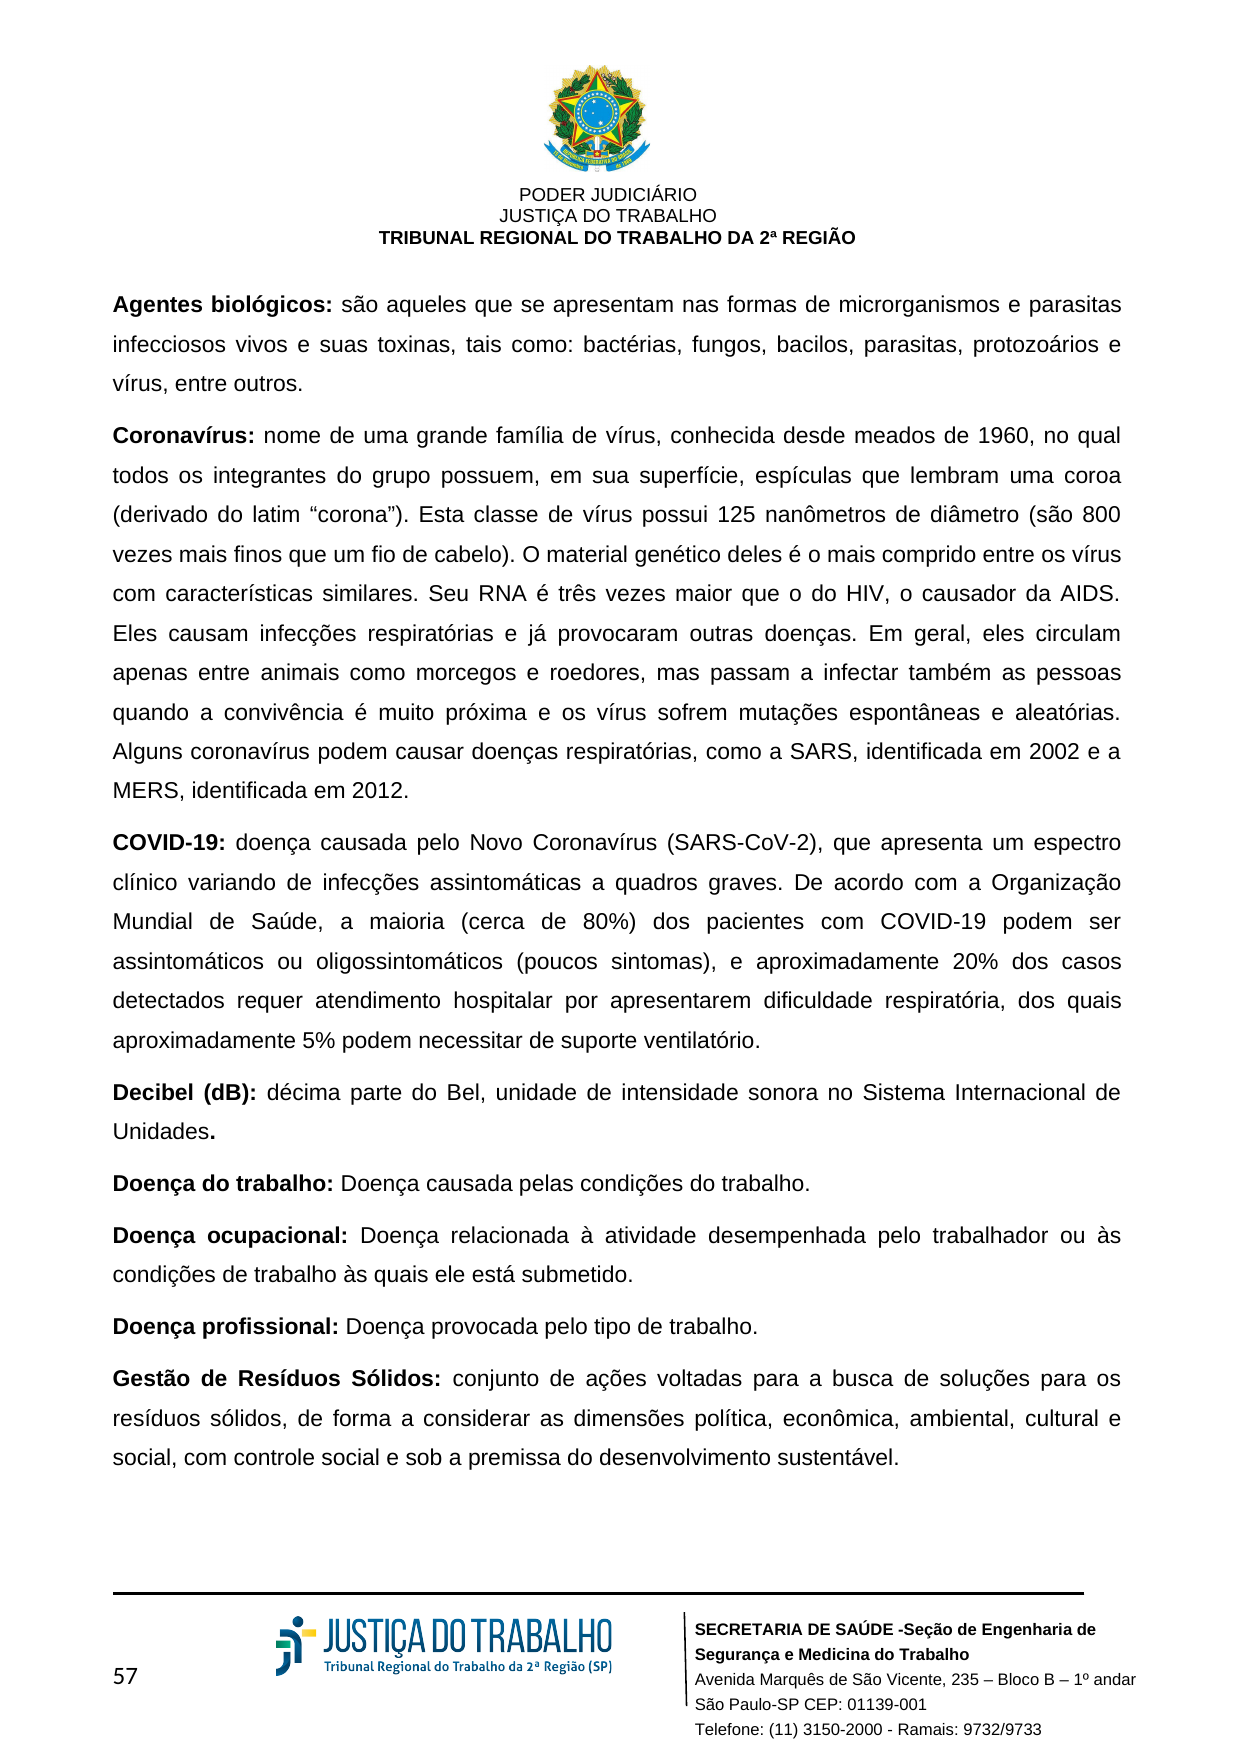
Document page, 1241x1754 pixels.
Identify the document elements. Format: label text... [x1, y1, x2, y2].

text Doença do trabalho: Doença causada pelas condições do trabalho. [112, 1170, 1122, 1196]
text Doença profissional: Doença provocada pelo tipo de trabalho. [112, 1313, 1122, 1339]
picture [543, 65, 650, 172]
picture [276, 1616, 612, 1676]
text Decibel (dB): décima parte do Bel, unidade de intensidade sonora no Sistema Internacional de Unidades. [112, 1079, 1122, 1144]
text Coronavírus: nome de uma grande família de vírus, conhecida desde meados de 1960, no qual todos os integrantes do grupo possuem, em sua superfície, espículas que lembram uma coroa (derivado do latim “corona”). Esta classe de vírus possui 125 nanômetros de diâmetro (são 800 vezes mais finos que um fio de cabelo). O material genético deles é o mais comprido entre os vírus com características similares. Seu RNA é três vezes maior que o do HIV, o causador da AIDS. Eles causam infecções respiratórias e já provocaram outras doenças. Em geral, eles circulam apenas entre animais como morcegos e roedores, mas passam a infectar também as pessoas quando a convivência é muito próxima e os vírus sofrem mutações espontâneas e aleatórias. Alguns coronavírus podem causar doenças respiratórias, como a SARS, identificada em 2002 e a MERS, identificada em 2012. [112, 422, 1122, 804]
text COVID-19: doença causada pelo Novo Coronavírus (SARS-CoV-2), que apresenta um espectro clínico variando de infecções assintomáticas a quadros graves. De acordo com a Organização Mundial de Saúde, a maioria (cerca de 80%) dos pacientes com COVID-19 podem ser assintomáticos ou oligossintomáticos (poucos sintomas), e aproximadamente 20% dos casos detectados requer atendimento hospitalar por apresentarem dificuldade respiratória, dos quais aproximadamente 5% podem necessitar de suporte ventilatório. [112, 829, 1122, 1053]
text Doença ocupacional: Doença relacionada à atividade desempenhada pelo trabalhador ou às condições de trabalho às quais ele está submetido. [112, 1222, 1122, 1288]
text Gestão de Resíduos Sólidos: conjunto de ações voltadas para a busca de soluções para os resíduos sólidos, de forma a considerar as dimensões política, econômica, ambiental, cultural e social, com controle social e sob a premissa do desenvolvimento sustentável. [112, 1365, 1122, 1470]
text Agentes biológicos: são aqueles que se apresentam nas formas de microrganismos e parasitas infecciosos vivos e suas toxinas, tais como: bactérias, fungos, bacilos, parasitas, protozoários e vírus, entre outros. [112, 291, 1122, 397]
